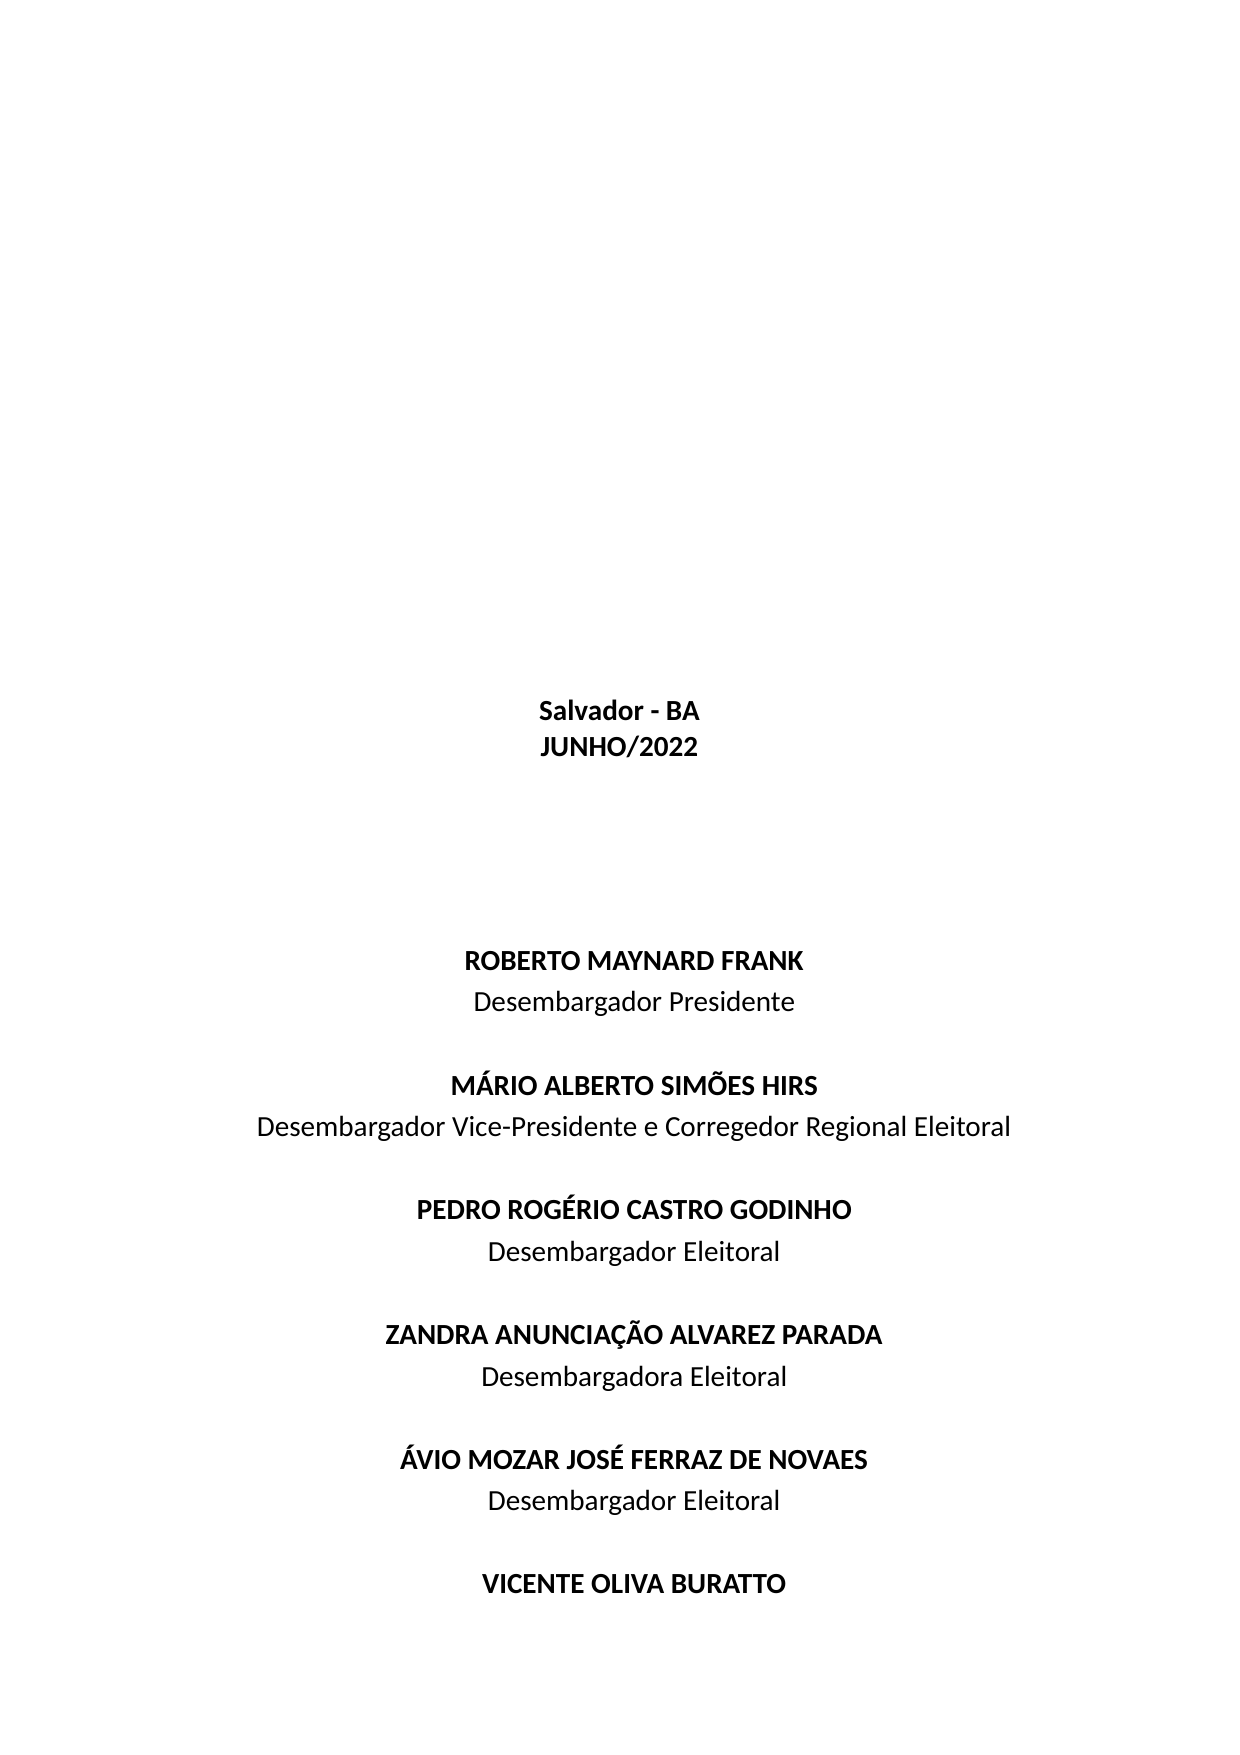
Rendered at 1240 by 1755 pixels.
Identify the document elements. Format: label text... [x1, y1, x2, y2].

text ÁVIO MOZAR JOSÉ FERRAZ DE NOVAES [154, 1441, 1114, 1476]
text Desembargador Presidente [154, 983, 1114, 1019]
text JUNHO/2022 [177, 728, 1061, 763]
text Desembargadora Eleitoral [154, 1358, 1114, 1393]
text Salvador - BA [177, 692, 1061, 728]
text ROBERTO MAYNARD FRANK [154, 942, 1114, 978]
text PEDRO ROGÉRIO CASTRO GODINHO [154, 1191, 1114, 1227]
text Desembargador Eleitoral [154, 1482, 1114, 1518]
text COMPOSIÇÃO DA CORTE [154, 799, 1208, 855]
text Desembargador Eleitoral [154, 1233, 1114, 1268]
text VICENTE OLIVA BURATTO [154, 1565, 1114, 1601]
text Desembargador Vice-Presidente e Corregedor Regional Eleitoral [154, 1108, 1114, 1144]
text MÁRIO ALBERTO SIMÕES HIRS [154, 1067, 1114, 1102]
text ZANDRA ANUNCIAÇÃO ALVAREZ PARADA [154, 1316, 1114, 1352]
